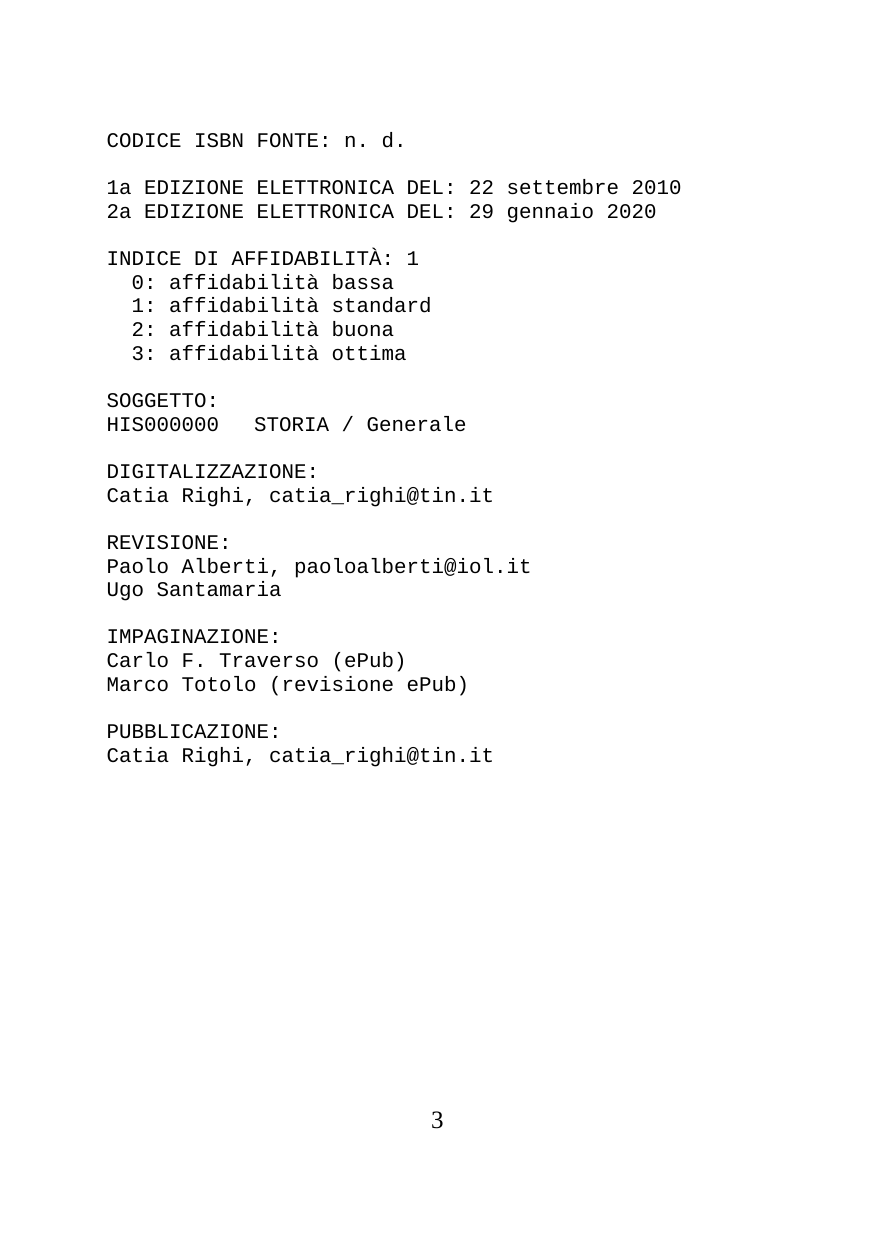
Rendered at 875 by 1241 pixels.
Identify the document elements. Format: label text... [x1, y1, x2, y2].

text 1a EDIZIONE ELETTRONICA DEL: 22 settembre 2010 [106, 177, 768, 201]
text IMPAGINAZIONE: [106, 627, 768, 650]
text Paolo Alberti, paoloalberti@iol.it [106, 556, 768, 579]
text 2a EDIZIONE ELETTRONICA DEL: 29 gennaio 2020 [106, 201, 768, 224]
text REVISIONE: [106, 532, 768, 556]
text Catia Righi, catia_righi@tin.it [106, 745, 768, 768]
text DIGITALIZZAZIONE: [106, 461, 768, 485]
text 2: affidabilità buona [106, 319, 768, 343]
text Carlo F. Traverso (ePub) [106, 650, 768, 674]
text 0: affidabilità bassa [106, 272, 768, 296]
text Catia Righi, catia_righi@tin.it [106, 485, 768, 508]
text 1: affidabilità standard [106, 296, 768, 319]
text Marco Totolo (revisione ePub) [106, 674, 768, 697]
text INDICE DI AFFIDABILITÀ: 1 [106, 248, 768, 272]
text CODICE ISBN FONTE: n. d. [106, 130, 768, 154]
text PUBBLICAZIONE: [106, 721, 768, 745]
text 3: affidabilità ottima [106, 343, 768, 366]
text Ugo Santamaria [106, 579, 768, 603]
text SOGGETTO: [106, 390, 768, 414]
text HIS000000 STORIA / Generale [106, 414, 768, 437]
